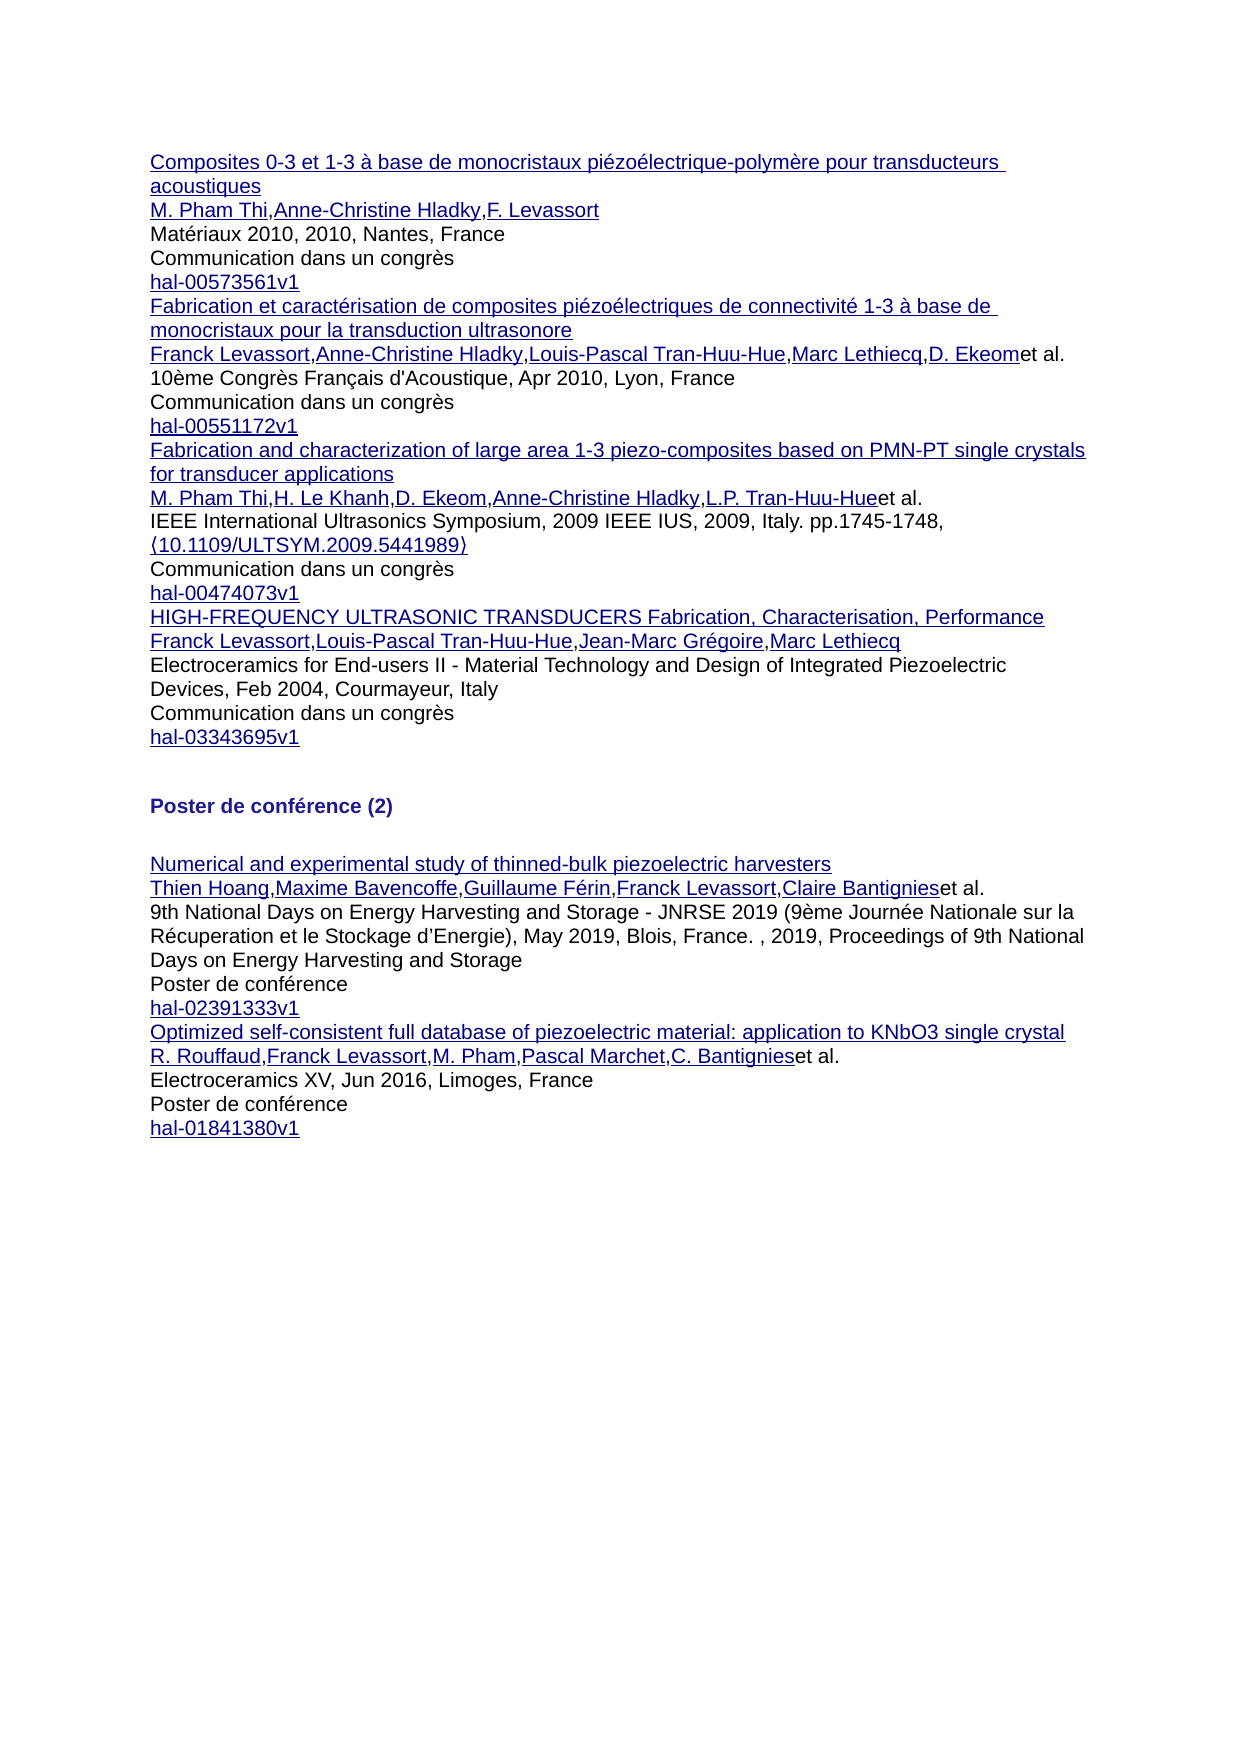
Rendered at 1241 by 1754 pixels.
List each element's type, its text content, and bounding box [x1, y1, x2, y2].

table_cell Fabrication et caractérisation de composites piézoélectriques de connectivité 1-3 à base de monocristaux pour la transduction ultrasonore Franck Levassort,Anne-Christine Hladky,Louis-Pascal Tran-Huu-Hue,Marc Lethiecq,D. Ekeomet al. 10ème Congrès Français d'Acoustique, Apr 2010, Lyon, France Communication dans un congrès hal-00551172v1 [150, 294, 1090, 437]
table_cell Composites 0-3 et 1-3 à base de monocristaux piézoélectrique-polymère pour transducteurs acoustiques M. Pham Thi,Anne-Christine Hladky,F. Levassort Matériaux 2010, 2010, Nantes, France Communication dans un congrès hal-00573561v1 [150, 150, 1090, 294]
subtitle Poster de conférence (2) [150, 794, 1090, 818]
table_cell Fabrication and characterization of large area 1-3 piezo-composites based on PMN-PT single crystals for transducer applications M. Pham Thi,H. Le Khanh,D. Ekeom,Anne-Christine Hladky,L.P. Tran-Huu-Hueet al. IEEE International Ultrasonics Symposium, 2009 IEEE IUS, 2009, Italy. pp.1745-1748, ⟨10.1109/ULTSYM.2009.5441989⟩ Communication dans un congrès hal-00474073v1 [150, 438, 1090, 605]
table_cell Optimized self-consistent full database of piezoelectric material: application to KNbO3 single crystal R. Rouffaud,Franck Levassort,M. Pham,Pascal Marchet,C. Bantignieset al. Electroceramics XV, Jun 2016, Limoges, France Poster de conférence hal-01841380v1 [150, 1020, 1090, 1139]
table_header Numerical and experimental study of thinned-bulk piezoelectric harvesters Thien Hoang,Maxime Bavencoffe,Guillaume Férin,Franck Levassort,Claire Bantignieset al. 9th National Days on Energy Harvesting and Storage - JNRSE 2019 (9ème Journée Nationale sur la Récuperation et le Stockage d’Energie), May 2019, Blois, France. , 2019, Proceedings of 9th National Days on Energy Harvesting and Storage Poster de conférence hal-02391333v1 [150, 852, 1090, 1020]
table_cell HIGH-FREQUENCY ULTRASONIC TRANSDUCERS Fabrication, Characterisation, Performance Franck Levassort,Louis-Pascal Tran-Huu-Hue,Jean-Marc Grégoire,Marc Lethiecq Electroceramics for End-users II - Material Technology and Design of Integrated Piezoelectric Devices, Feb 2004, Courmayeur, Italy Communication dans un congrès hal-03343695v1 [150, 605, 1090, 749]
